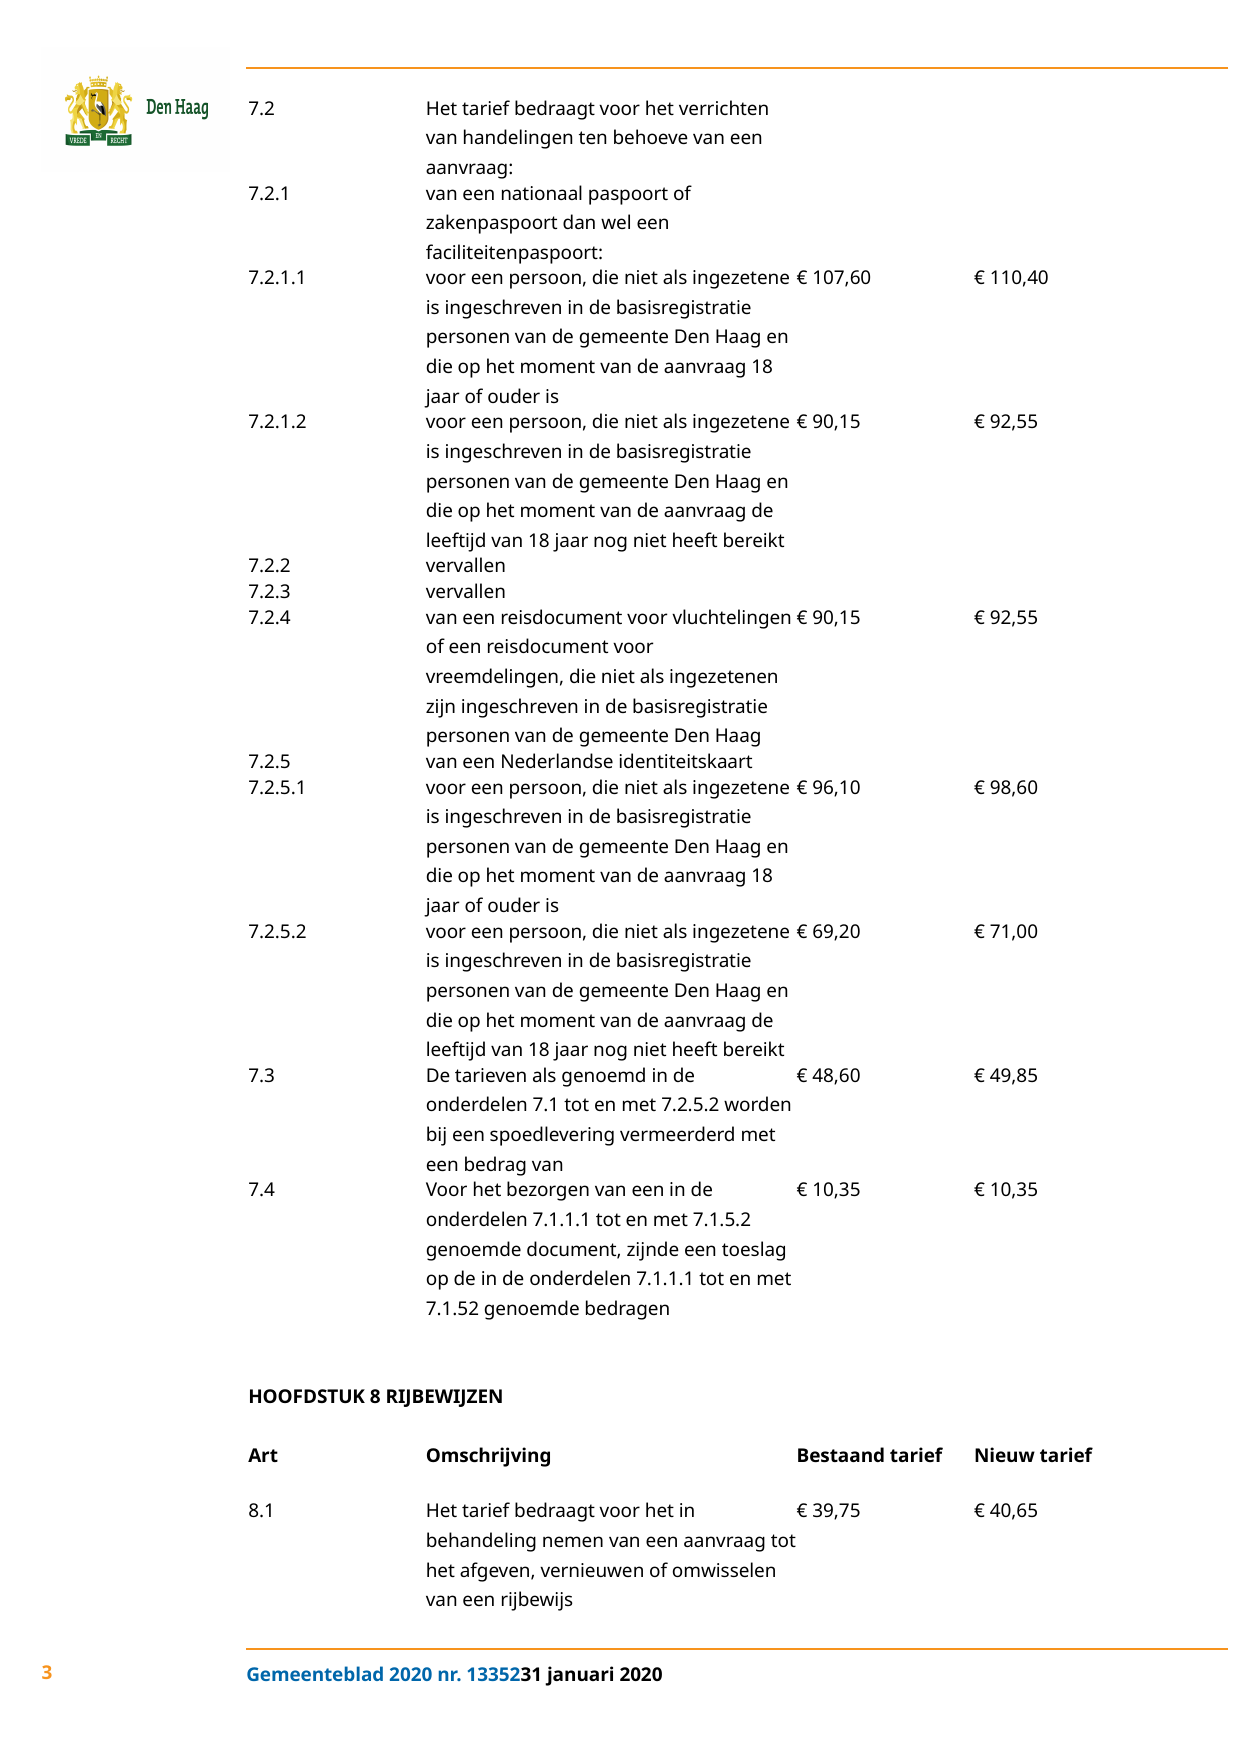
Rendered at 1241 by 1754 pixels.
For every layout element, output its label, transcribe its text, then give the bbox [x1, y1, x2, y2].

table_cell [974, 748, 1152, 774]
table_cell 7.2.5.1 [248, 774, 426, 918]
table_cell [796, 553, 974, 578]
table_cell 7.2.2 [248, 553, 426, 578]
table_cell Voor het bezorgen van een in de onderdelen 7.1.1.1 tot en met 7.1.5.2 genoemde document, zijnde een toeslag op de in de onderdelen 7.1.1.1 tot en met 7.1.52 genoemde bedragen [426, 1177, 796, 1321]
table_cell 7.2.1.2 [248, 409, 426, 553]
table_cell € 90,15 [796, 604, 974, 748]
table_cell [974, 180, 1152, 264]
table_cell [974, 579, 1152, 604]
table_cell € 39,75 [796, 1498, 974, 1612]
table_cell vervallen [426, 553, 796, 578]
table_cell € 71,00 [974, 918, 1152, 1062]
table_cell Het tarief bedraagt voor het in behandeling nemen van een aanvraag tot het afgeven, vernieuwen of omwisselen van een rijbewijs [426, 1498, 796, 1612]
table_cell voor een persoon, die niet als ingezetene is ingeschreven in de basisregistratie personen van de gemeente Den Haag en die op het moment van de aanvraag 18 jaar of ouder is [426, 265, 796, 409]
picture [41, 47, 231, 172]
table_cell 7.2.1.1 [248, 265, 426, 409]
table_cell € 40,65 [974, 1498, 1152, 1612]
text HOOFDSTUK 8 RIJBEWIJZEN [248, 1383, 1152, 1409]
table_cell [796, 579, 974, 604]
table_cell € 107,60 [796, 265, 974, 409]
table_cell Het tarief bedraagt voor het verrichten van handelingen ten behoeve van een aanvraag: [426, 95, 796, 180]
table_cell [796, 180, 974, 264]
table_cell van een Nederlandse identiteitskaart [426, 748, 796, 774]
table_cell [974, 95, 1152, 180]
table_cell 7.2.3 [248, 579, 426, 604]
table_cell € 10,35 [796, 1177, 974, 1321]
table_cell van een reisdocument voor vluchtelingen of een reisdocument voor vreemdelingen, die niet als ingezetenen zijn ingeschreven in de basisregistratie personen van de gemeente Den Haag [426, 604, 796, 748]
table_cell 7.4 [248, 1177, 426, 1321]
table_cell € 92,55 [974, 604, 1152, 748]
table_cell 7.2.5.2 [248, 918, 426, 1062]
table_cell € 90,15 [796, 409, 974, 553]
table_header Nieuw tarief [974, 1442, 1152, 1498]
table_cell € 96,10 [796, 774, 974, 918]
table_cell vervallen [426, 579, 796, 604]
table_cell 7.2 [248, 95, 426, 180]
table_cell € 92,55 [974, 409, 1152, 553]
table_cell € 98,60 [974, 774, 1152, 918]
table_header Bestaand tarief [796, 1442, 974, 1498]
table_cell van een nationaal paspoort of zakenpaspoort dan wel een faciliteitenpaspoort: [426, 180, 796, 264]
table_cell 7.2.1 [248, 180, 426, 264]
table_cell € 49,85 [974, 1062, 1152, 1177]
table_cell De tarieven als genoemd in de onderdelen 7.1 tot en met 7.2.5.2 worden bij een spoedlevering vermeerderd met een bedrag van [426, 1062, 796, 1177]
table_cell voor een persoon, die niet als ingezetene is ingeschreven in de basisregistratie personen van de gemeente Den Haag en die op het moment van de aanvraag de leeftijd van 18 jaar nog niet heeft bereikt [426, 918, 796, 1062]
table_cell 8.1 [248, 1498, 426, 1612]
table_header Omschrijving [426, 1442, 796, 1498]
table_cell voor een persoon, die niet als ingezetene is ingeschreven in de basisregistratie personen van de gemeente Den Haag en die op het moment van de aanvraag 18 jaar of ouder is [426, 774, 796, 918]
table_cell € 48,60 [796, 1062, 974, 1177]
table_header Art [248, 1442, 426, 1498]
table_cell [796, 748, 974, 774]
table_cell € 10,35 [974, 1177, 1152, 1321]
table_cell 7.2.5 [248, 748, 426, 774]
table_cell 7.3 [248, 1062, 426, 1177]
table_cell € 69,20 [796, 918, 974, 1062]
table_cell voor een persoon, die niet als ingezetene is ingeschreven in de basisregistratie personen van de gemeente Den Haag en die op het moment van de aanvraag de leeftijd van 18 jaar nog niet heeft bereikt [426, 409, 796, 553]
table_cell [974, 553, 1152, 578]
table_cell 7.2.4 [248, 604, 426, 748]
table_cell € 110,40 [974, 265, 1152, 409]
table_cell [796, 95, 974, 180]
